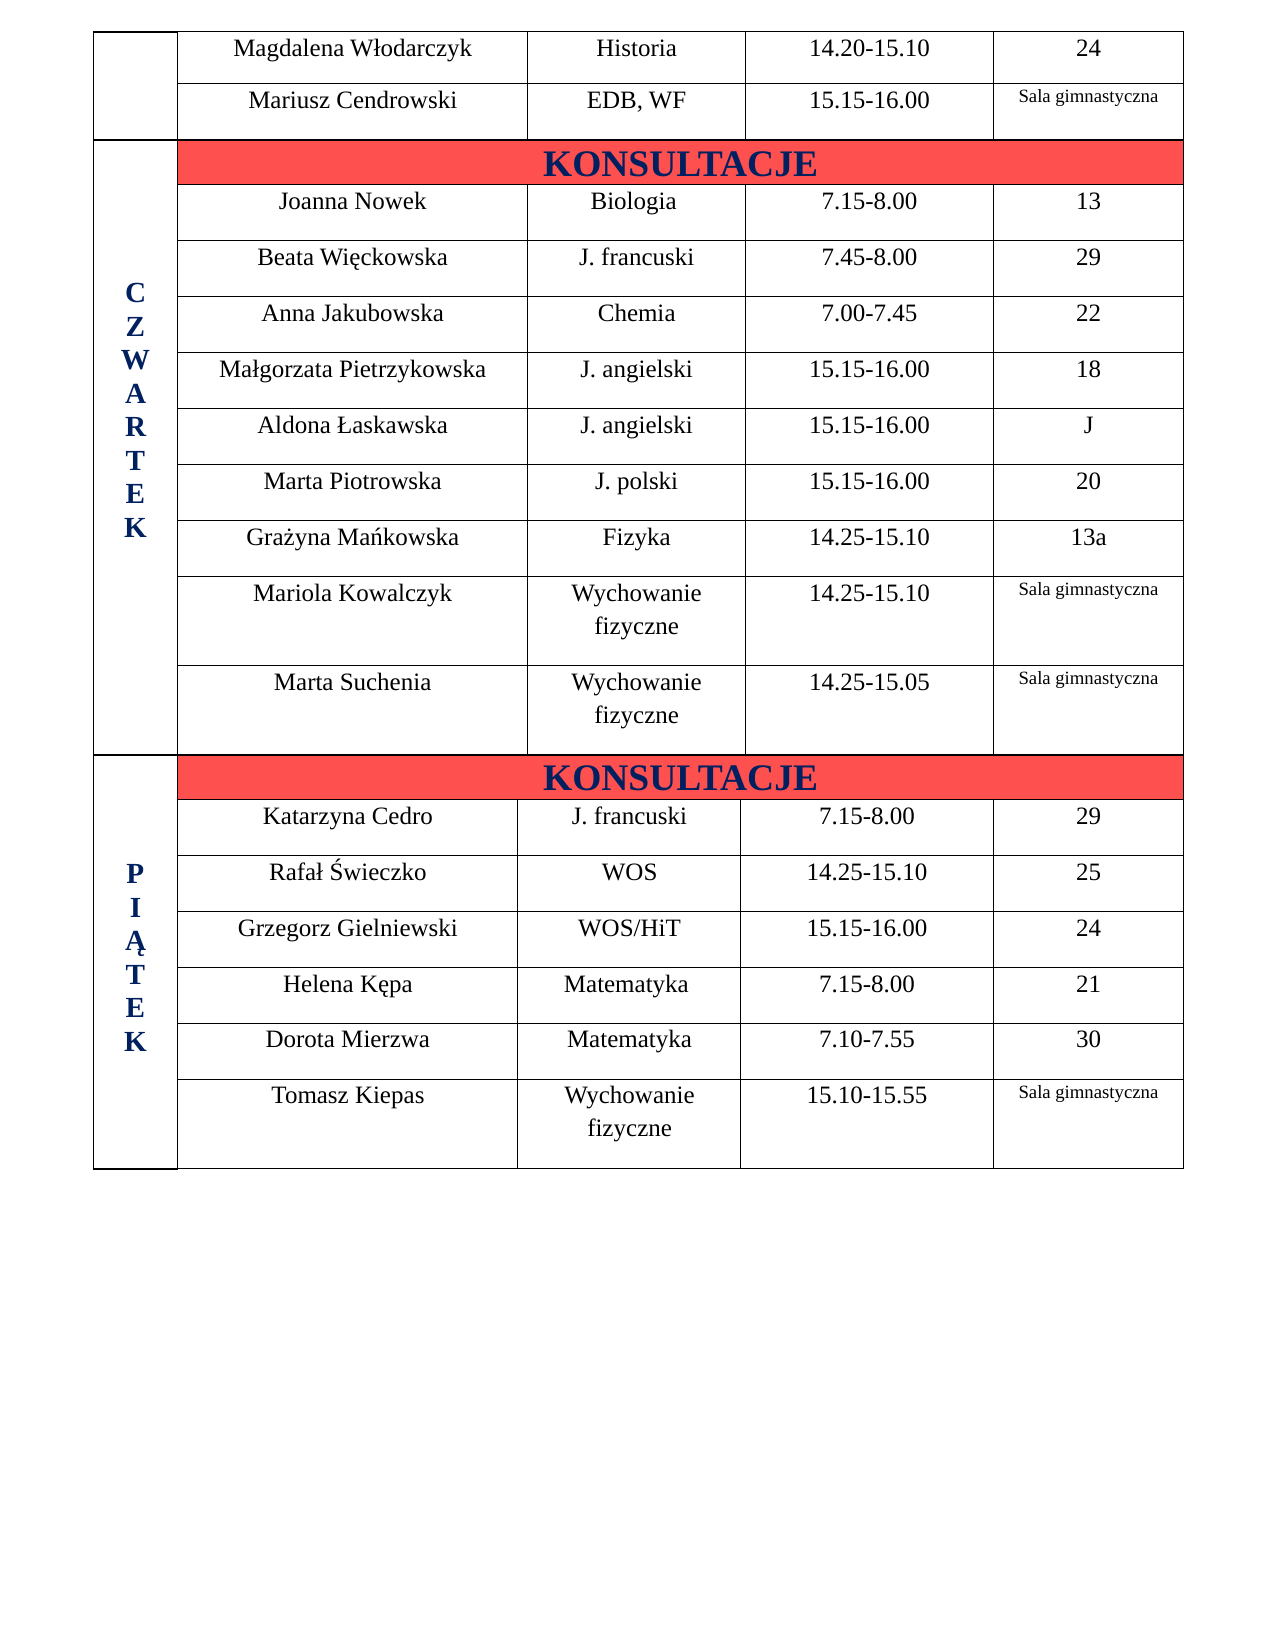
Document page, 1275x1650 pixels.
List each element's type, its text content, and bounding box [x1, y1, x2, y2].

table_cell 15.15-16.00 [746, 84, 993, 139]
table_cell 29 [994, 241, 1183, 296]
table_cell J. angielski [528, 409, 745, 464]
table_cell 30 [994, 1024, 1183, 1078]
table_cell 29 [994, 800, 1183, 855]
table_cell Biologia [528, 185, 745, 240]
table_cell Sala gimnastyczna [994, 1080, 1183, 1167]
table_cell 15.15-16.00 [746, 465, 993, 520]
table_cell Anna Jakubowska [178, 297, 527, 352]
table_cell Wychowanie fizyczne [518, 1080, 740, 1167]
table_cell 25 [994, 856, 1183, 911]
table_cell 14.25-15.10 [746, 521, 993, 576]
table_cell Matematyka [518, 1024, 740, 1078]
table_cell WOS [518, 856, 740, 911]
table_cell 22 [994, 297, 1183, 352]
table_cell Tomasz Kiepas [178, 1080, 517, 1167]
table_cell Joanna Nowek [178, 185, 527, 240]
table_cell Beata Więckowska [178, 241, 527, 296]
table_cell 15.15-16.00 [746, 353, 993, 408]
table_cell Dorota Mierzwa [178, 1024, 517, 1078]
table_cell C Z W A R T E K [94, 141, 177, 753]
table_cell J. francuski [518, 800, 740, 855]
table_cell Historia [528, 32, 745, 83]
table_cell Chemia [528, 297, 745, 352]
table_cell Aldona Łaskawska [178, 409, 527, 464]
table_cell 7.15-8.00 [741, 800, 993, 855]
table_cell Sala gimnastyczna [994, 577, 1183, 664]
table_cell Sala gimnastyczna [994, 666, 1183, 753]
table_cell Grażyna Mańkowska [178, 521, 527, 576]
table_cell 13a [994, 521, 1183, 576]
table_cell J. polski [528, 465, 745, 520]
table_cell Grzegorz Gielniewski [178, 912, 517, 967]
table_cell KONSULTACJE [178, 756, 1183, 799]
table_cell 7.15-8.00 [746, 185, 993, 240]
table_cell Mariusz Cendrowski [178, 84, 527, 139]
table_cell 14.25-15.10 [746, 577, 993, 664]
table_cell 20 [994, 465, 1183, 520]
table_cell Wychowanie fizyczne [528, 666, 745, 753]
table_cell 13 [994, 185, 1183, 240]
table_cell Małgorzata Pietrzykowska [178, 353, 527, 408]
table_cell 15.10-15.55 [741, 1080, 993, 1167]
table_cell 7.00-7.45 [746, 297, 993, 352]
table_cell J [994, 409, 1183, 464]
table_cell 7.15-8.00 [741, 968, 993, 1022]
table_cell 18 [994, 353, 1183, 408]
table_cell KONSULTACJE [178, 141, 1183, 184]
table_cell Rafał Świeczko [178, 856, 517, 911]
table_cell Fizyka [528, 521, 745, 576]
table_cell EDB, WF [528, 84, 745, 139]
table_cell Matematyka [518, 968, 740, 1022]
table_cell Helena Kępa [178, 968, 517, 1022]
table_cell 15.15-16.00 [741, 912, 993, 967]
table_cell [94, 33, 177, 139]
table_cell 14.20-15.10 [746, 32, 993, 83]
table_cell 24 [994, 912, 1183, 967]
table_cell 7.10-7.55 [741, 1024, 993, 1078]
table_cell 14.25-15.10 [741, 856, 993, 911]
table_cell 14.25-15.05 [746, 666, 993, 753]
table_cell P I Ą T E K [94, 756, 177, 1167]
table_cell 21 [994, 968, 1183, 1022]
table_cell Sala gimnastyczna [994, 84, 1183, 139]
table_cell Marta Piotrowska [178, 465, 527, 520]
table_cell Wychowanie fizyczne [528, 577, 745, 664]
table_cell 15.15-16.00 [746, 409, 993, 464]
table_cell J. francuski [528, 241, 745, 296]
table_cell 24 [994, 32, 1183, 83]
table_cell Marta Suchenia [178, 666, 527, 753]
table_cell 7.45-8.00 [746, 241, 993, 296]
table_cell WOS/HiT [518, 912, 740, 967]
table_cell Katarzyna Cedro [178, 800, 517, 855]
table_cell Mariola Kowalczyk [178, 577, 527, 664]
table_cell J. angielski [528, 353, 745, 408]
table_cell Magdalena Włodarczyk [178, 32, 527, 83]
